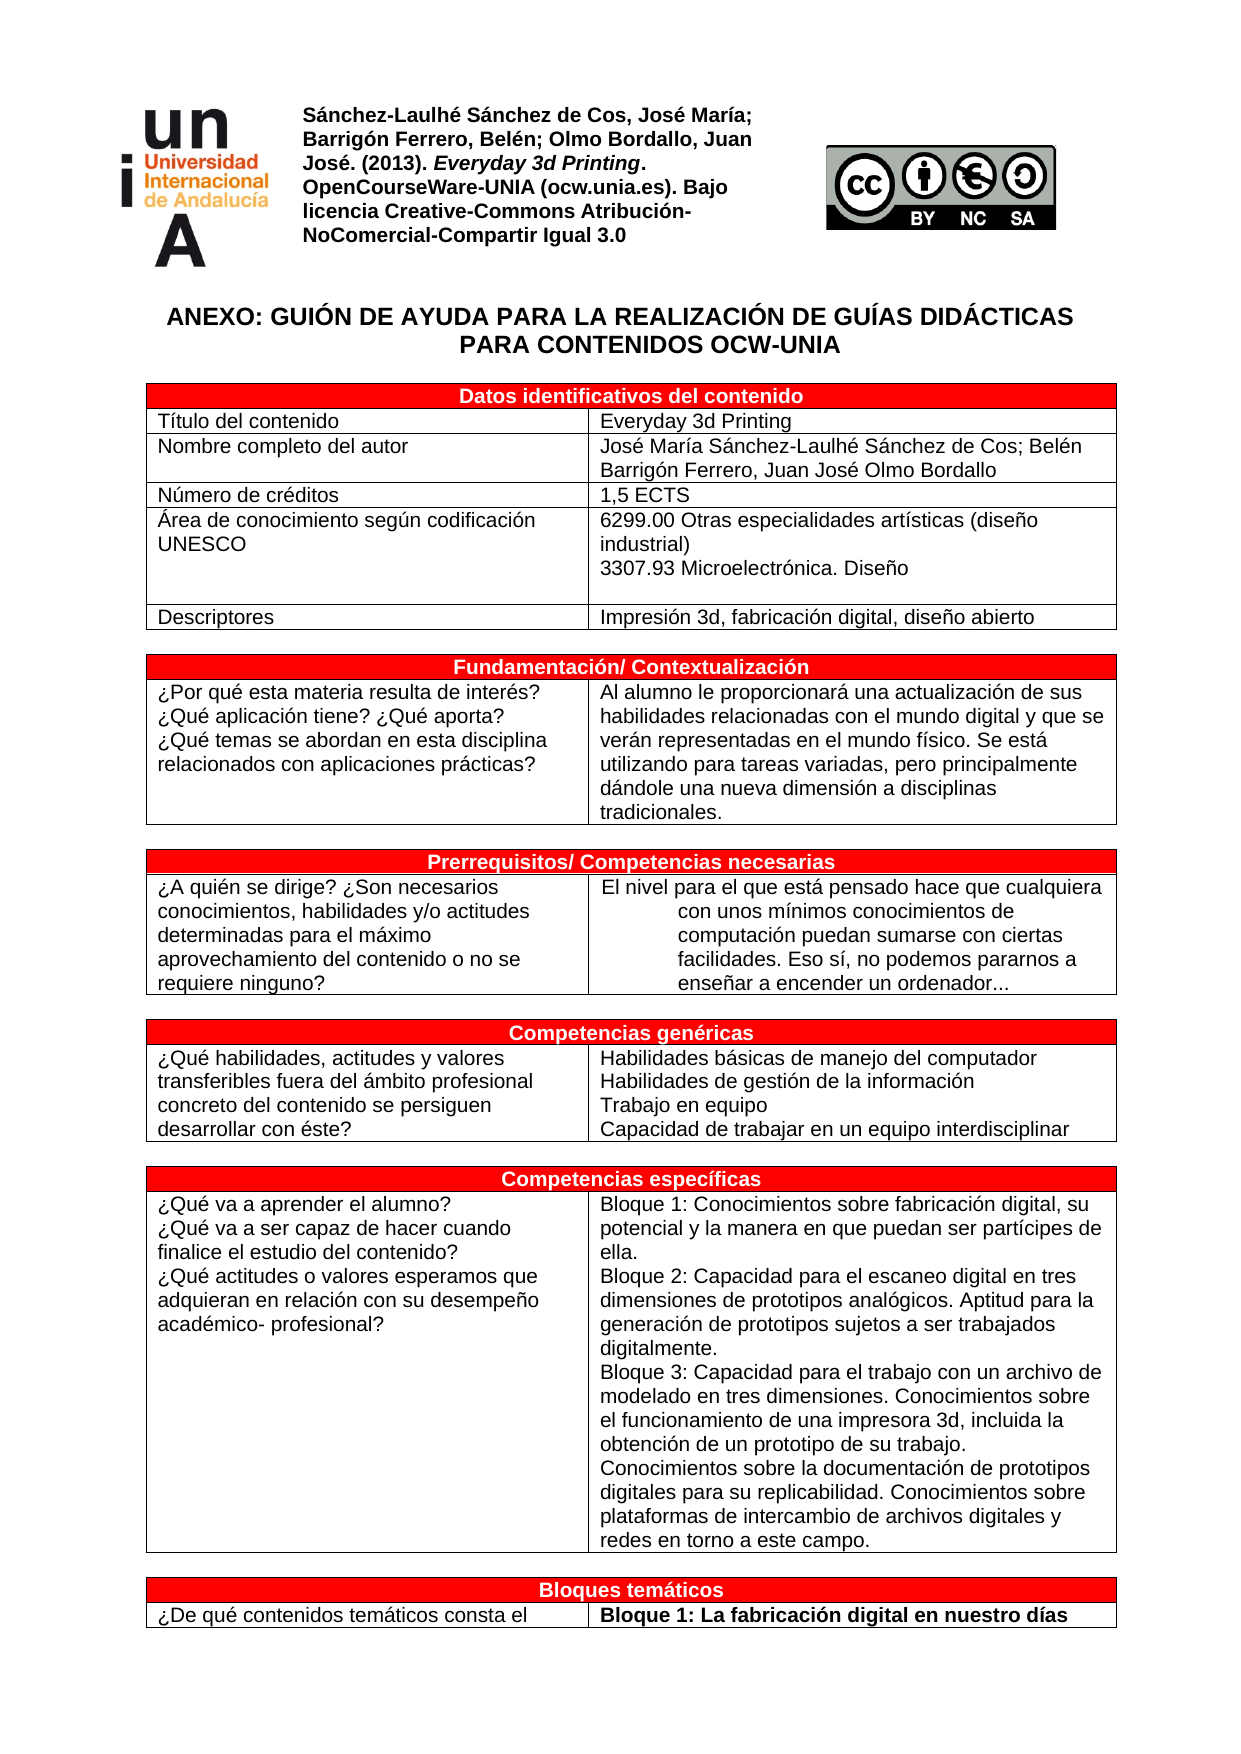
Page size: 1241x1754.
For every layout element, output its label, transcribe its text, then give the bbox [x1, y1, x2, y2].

table_cell ¿A quién se dirige? ¿Son necesarios conocimientos, habilidades y/o actitudes determinadas para el máximo aprovechamiento del contenido o no se requiere ninguno? [147, 875, 588, 994]
table_cell ¿Qué habilidades, actitudes y valores transferibles fuera del ámbito profesional concreto del contenido se persiguen desarrollar con éste? [147, 1045, 588, 1141]
table_cell ¿Qué va a aprender el alumno? ¿Qué va a ser capaz de hacer cuando finalice el estudio del contenido? ¿Qué actitudes o valores esperamos que adquieran en relación con su desempeño académico- profesional? [147, 1192, 588, 1552]
table_cell José María Sánchez-Laulhé Sánchez de Cos; Belén Barrigón Ferrero, Juan José Olmo Bordallo [589, 434, 1116, 482]
table_cell ¿De qué contenidos temáticos consta el [147, 1603, 588, 1627]
table_header Prerrequisitos/ Competencias necesarias [147, 850, 1116, 873]
table_cell 6299.00 Otras especialidades artísticas (diseño industrial) 3307.93 Microelectrónica. Diseño [589, 508, 1116, 604]
table_cell El nivel para el que está pensado hace que cualquiera con unos mínimos conocimientos de computación puedan sumarse con ciertas facilidades. Eso sí, no podemos pararnos a enseñar a encender un ordenador... [589, 875, 1116, 994]
table_header Competencias específicas [147, 1167, 1116, 1191]
table_header Bloques temáticos [147, 1578, 1116, 1602]
table_header Competencias genéricas [147, 1020, 1116, 1044]
table_cell Impresión 3d, fabricación digital, diseño abierto [589, 605, 1116, 629]
table_cell Título del contenido [147, 409, 588, 433]
table_cell Área de conocimiento según codificación UNESCO [147, 508, 588, 604]
table_cell Habilidades básicas de manejo del computador Habilidades de gestión de la información Trabajo en equipo Capacidad de trabajar en un equipo interdisciplinar [589, 1045, 1116, 1141]
table_header Fundamentación/ Contextualización [147, 655, 1116, 679]
table_cell Descriptores [147, 605, 588, 629]
table_cell Número de créditos [147, 483, 588, 507]
subtitle ANEXO: GUIÓN DE AYUDA PARA LA REALIZACIÓN DE GUÍAS DIDÁCTICAS PARA CONTENIDOS OCW-UNIA [147, 301, 1093, 359]
table_cell Al alumno le proporcionará una actualización de sus habilidades relacionadas con el mundo digital y que se verán representadas en el mundo físico. Se está utilizando para tareas variadas, pero principalmente dándole una nueva dimensión a disciplinas tradicionales. [589, 680, 1116, 823]
table_cell Everyday 3d Printing [589, 409, 1116, 433]
table_cell 1,5 ECTS [589, 483, 1116, 507]
table_cell Bloque 1: Conocimientos sobre fabricación digital, su potencial y la manera en que puedan ser partícipes de ella. Bloque 2: Capacidad para el escaneo digital en tres dimensiones de prototipos analógicos. Aptitud para la generación de prototipos sujetos a ser trabajados digitalmente. Bloque 3: Capacidad para el trabajo con un archivo de modelado en tres dimensiones. Conocimientos sobre el funcionamiento de una impresora 3d, incluida la obtención de un prototipo de su trabajo. Conocimientos sobre la documentación de prototipos digitales para su replicabilidad. Conocimientos sobre plataformas de intercambio de archivos digitales y redes en torno a este campo. [589, 1192, 1116, 1552]
table_header Datos identificativos del contenido [147, 384, 1116, 408]
table_cell ¿Por qué esta materia resulta de interés? ¿Qué aplicación tiene? ¿Qué aporta? ¿Qué temas se abordan en esta disciplina relacionados con aplicaciones prácticas? [147, 680, 588, 823]
table_cell Nombre completo del autor [147, 434, 588, 482]
table_cell Bloque 1: La fabricación digital en nuestro días [589, 1603, 1116, 1627]
